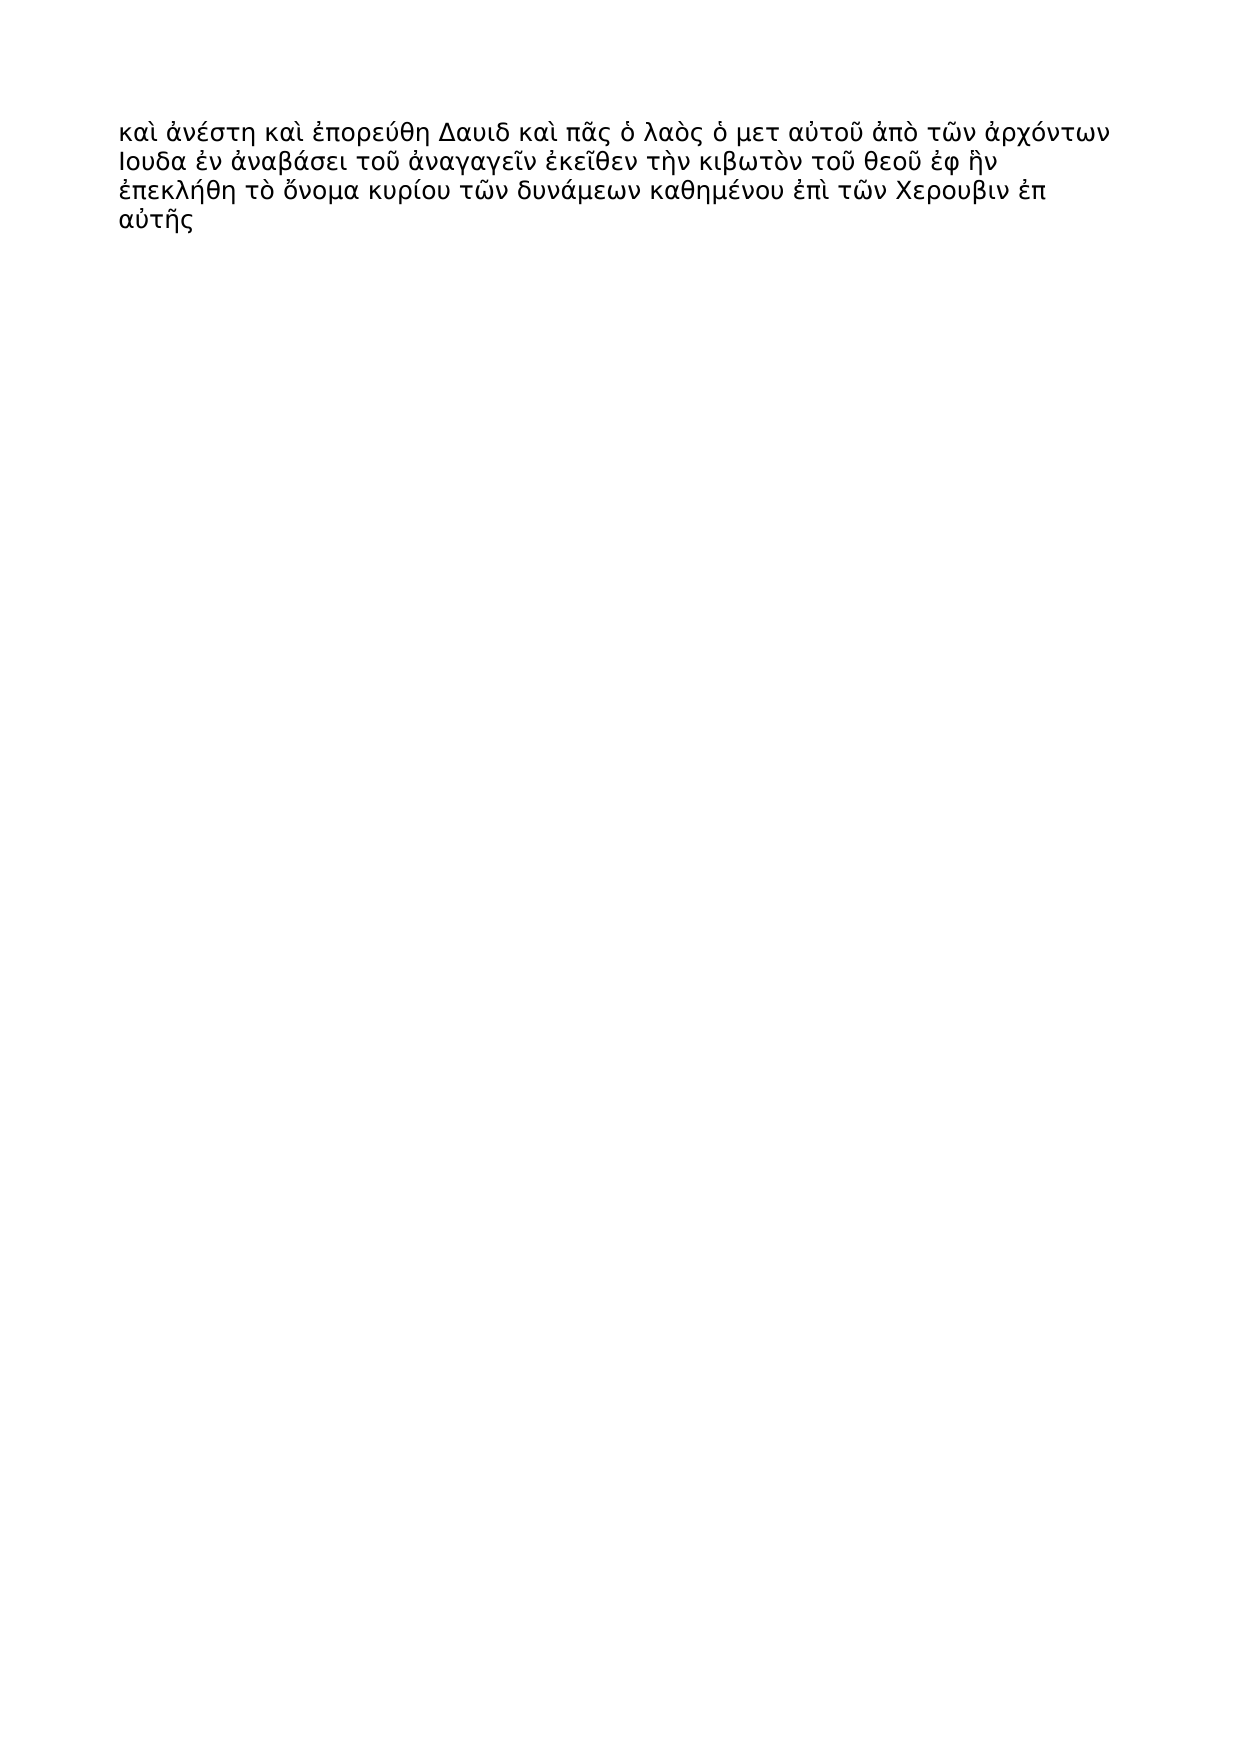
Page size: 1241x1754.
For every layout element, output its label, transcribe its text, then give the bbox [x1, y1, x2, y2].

text καὶ ἀνέστη καὶ ἐπορεύθη Δαυιδ καὶ πᾶς ὁ λαὸς ὁ μετ αὐτοῦ ἀπὸ τῶν ἀρχόντων Ιουδα ἐν ἀναβάσει τοῦ ἀναγαγεῖν ἐκεῖθεν τὴν κιβωτὸν τοῦ θεοῦ ἐφ ἣν ἐπεκλήθη τὸ ὄνομα κυρίου τῶν δυνάμεων καθημένου ἐπὶ τῶν Χερουβιν ἐπ αὐτῆς [118, 118, 1122, 235]
